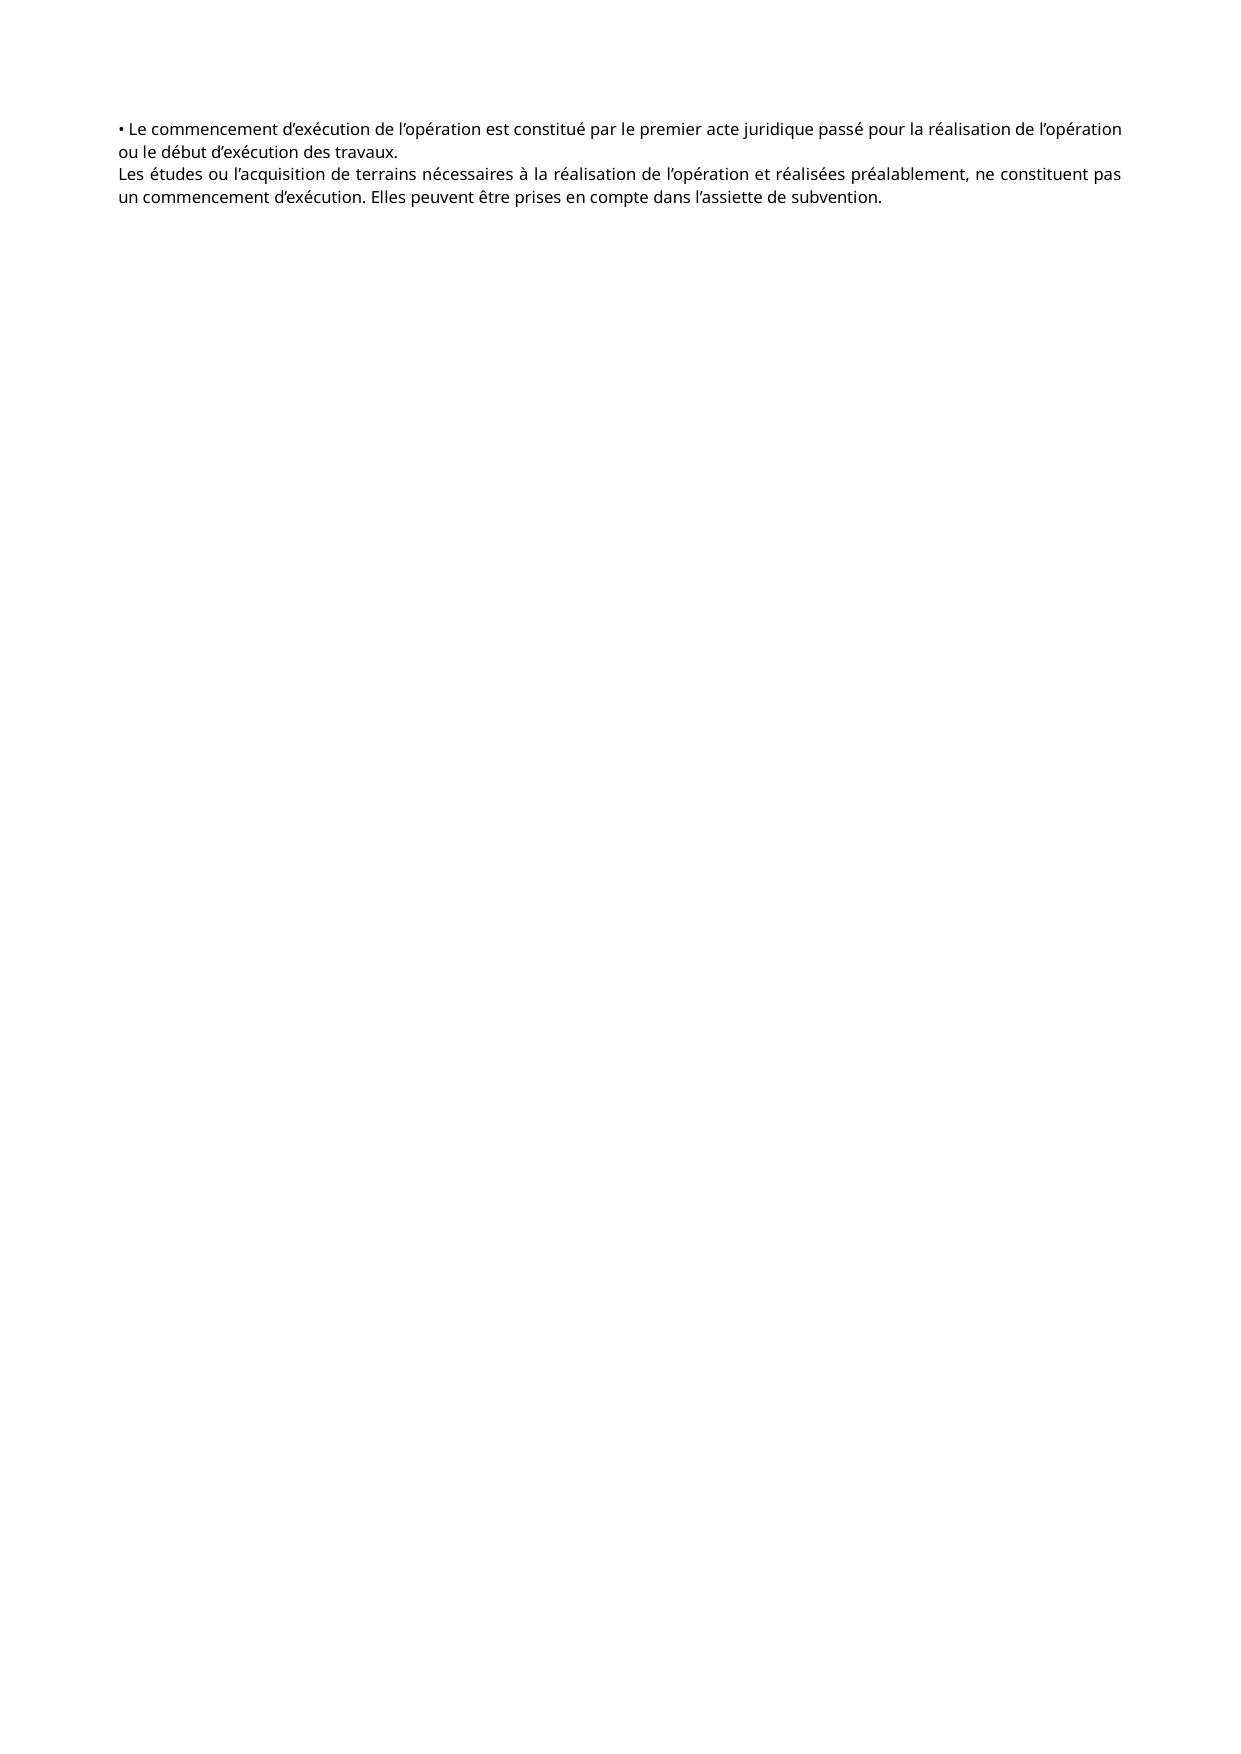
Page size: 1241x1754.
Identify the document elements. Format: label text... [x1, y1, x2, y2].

text Les études ou l’acquisition de terrains nécessaires à la réalisation de l’opération et réalisées préalablement, ne constituent pas un commencement d’exécution. Elles peuvent être prises en compte dans l’assiette de subvention. [118, 163, 1122, 208]
text • Le commencement d’exécution de l’opération est constitué par le premier acte juridique passé pour la réalisation de l’opération ou le début d’exécution des travaux. [118, 118, 1122, 163]
